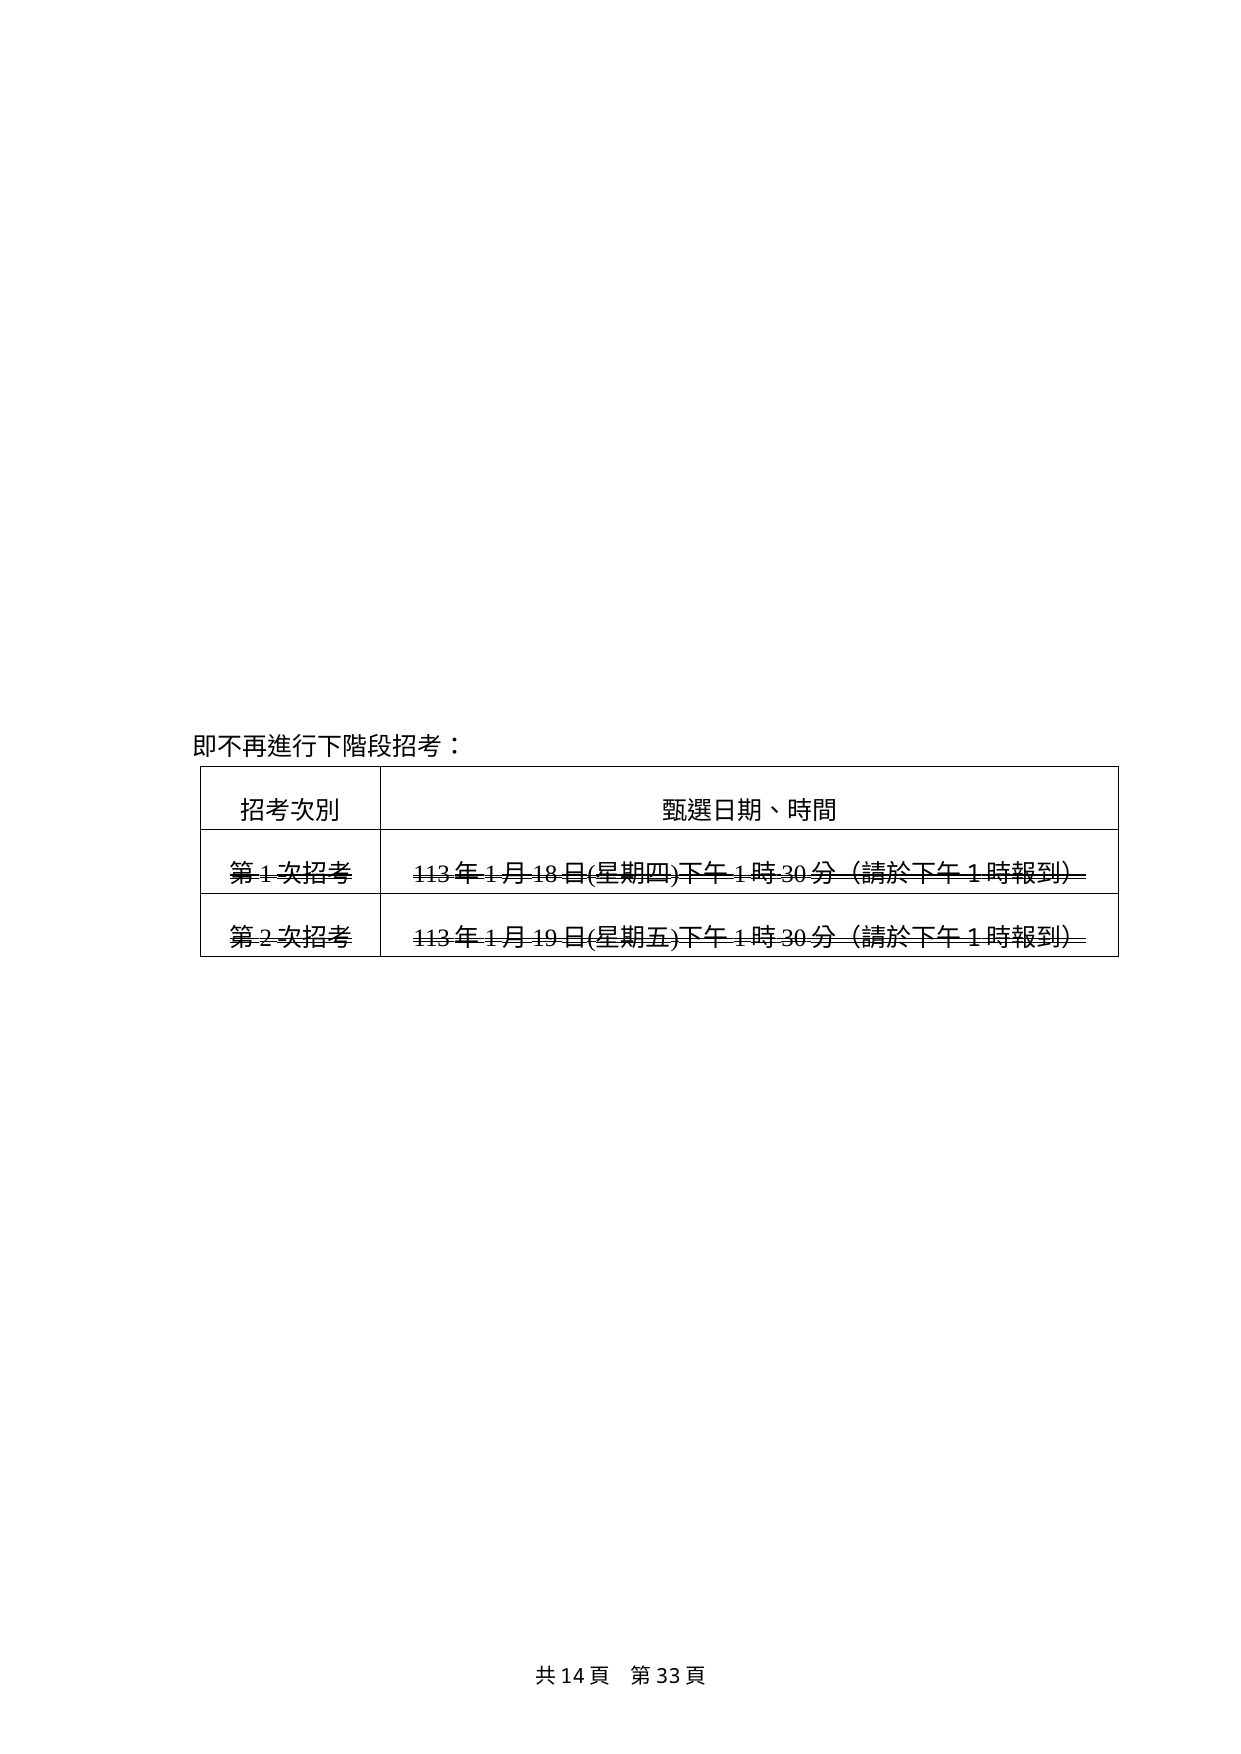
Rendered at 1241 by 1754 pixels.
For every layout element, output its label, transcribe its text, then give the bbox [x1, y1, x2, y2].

table_header 甄選日期、時間 [381, 767, 1118, 829]
text 即不再進行下階段招考： [192, 703, 1122, 766]
table_cell 113年1月19日(星期五)下午1時30分（請於下午1時報到） [381, 894, 1118, 956]
table_header 招考次別 [201, 767, 380, 829]
table_cell 113年1月18日(星期四)下午1時30分（請於下午1時報到） [381, 830, 1118, 893]
table_cell 第1次招考 [201, 830, 380, 893]
table_cell 第2次招考 [201, 894, 380, 956]
